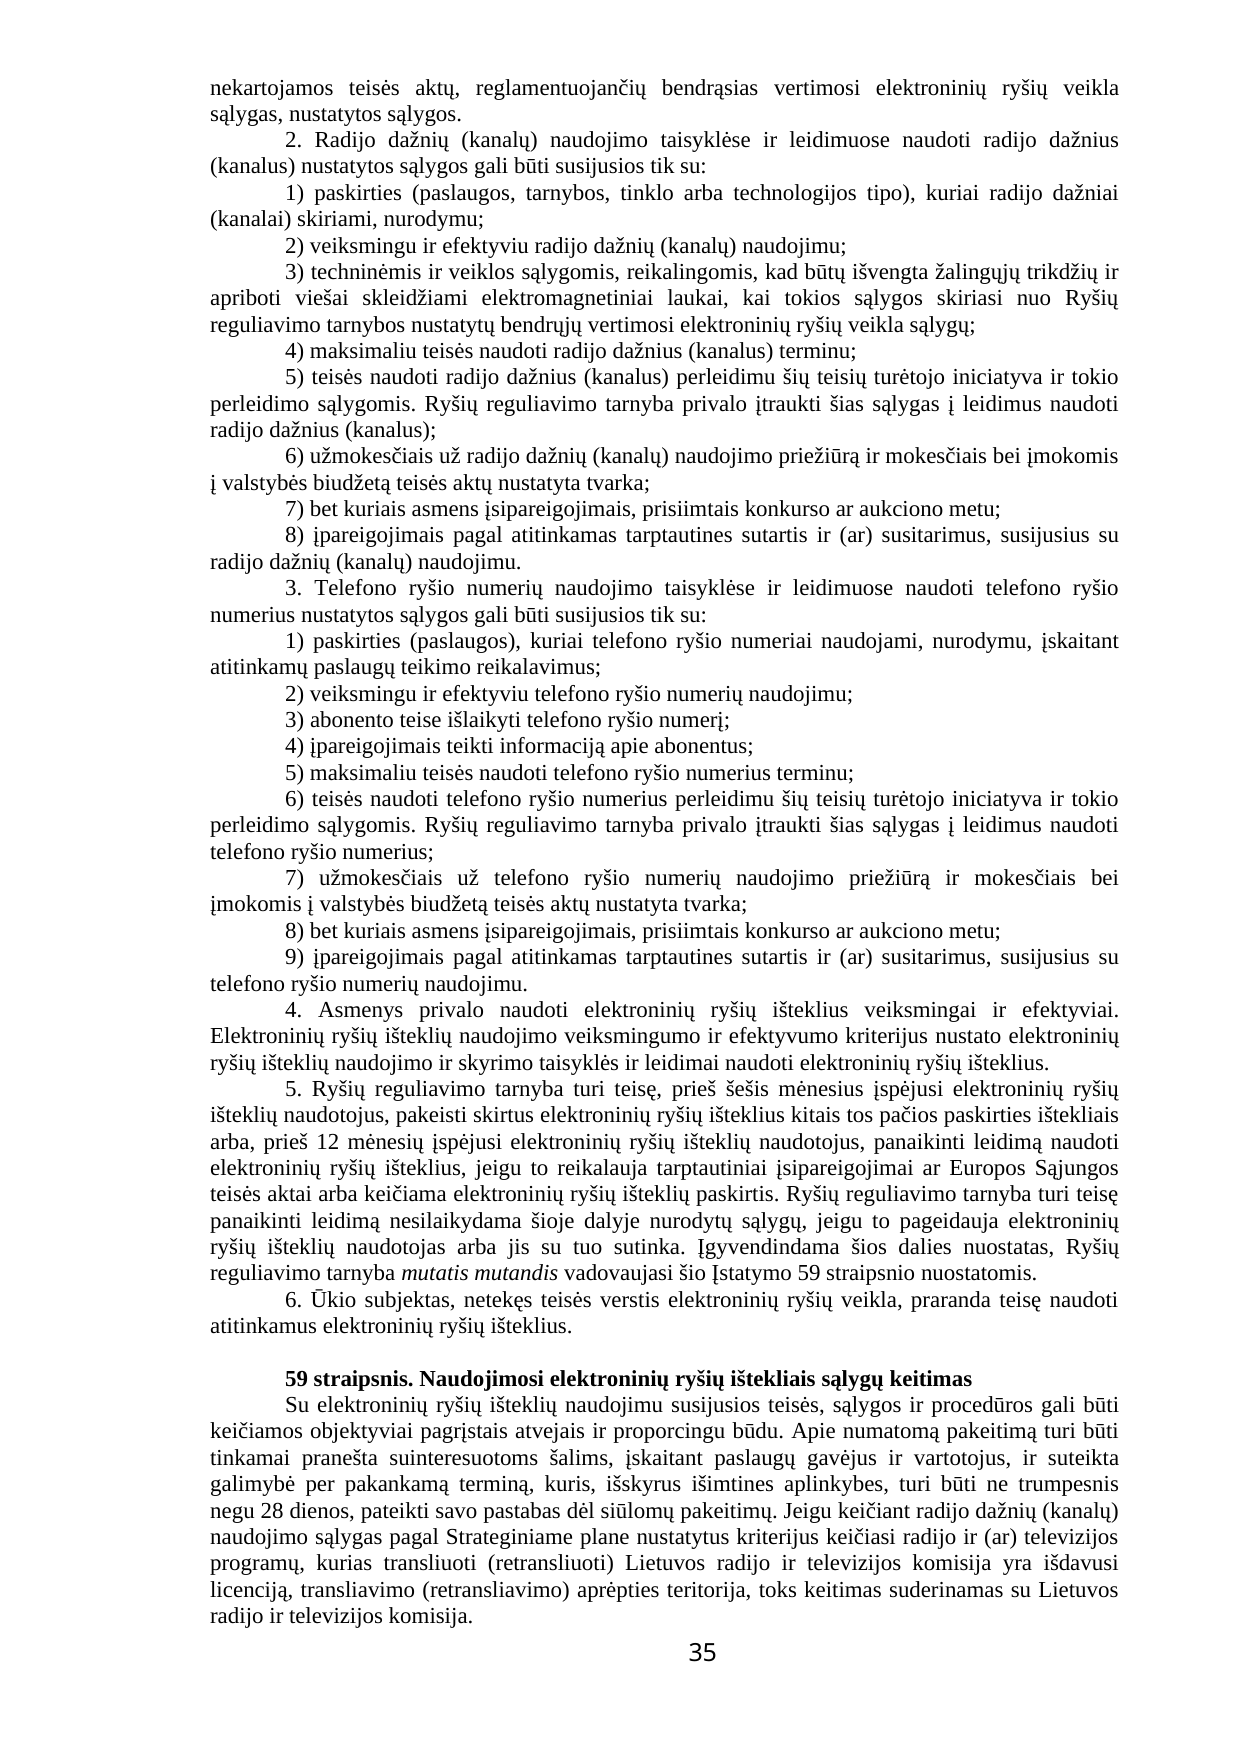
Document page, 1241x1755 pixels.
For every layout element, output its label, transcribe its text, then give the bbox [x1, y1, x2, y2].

text 6. Ūkio subjektas, netekęs teisės verstis elektroninių ryšių veikla, praranda teisę naudoti atitinkamus elektroninių ryšių išteklius. [210, 1286, 1120, 1338]
subtitle 6) teisės naudoti telefono ryšio numerius perleidimu šių teisių turėtojo iniciatyva ir tokio perleidimo sąlygomis. Ryšių reguliavimo tarnyba privalo įtraukti šias sąlygas į leidimus naudoti telefono ryšio numerius; [210, 785, 1120, 864]
subtitle 7) bet kuriais asmens įsipareigojimais, prisiimtais konkurso ar aukciono metu; [210, 495, 1120, 522]
text Su elektroninių ryšių išteklių naudojimu susijusios teisės, sąlygos ir procedūros gali būti keičiamos objektyviai pagrįstais atvejais ir proporcingu būdu. Apie numatomą pakeitimą turi būti tinkamai pranešta suinteresuotoms šalims, įskaitant paslaugų gavėjus ir vartotojus, ir suteikta galimybė per pakankamą terminą, kuris, išskyrus išimtines aplinkybes, turi būti ne trumpesnis negu 28 dienos, pateikti savo pastabas dėl siūlomų pakeitimų. Jeigu keičiant radijo dažnių (kanalų) naudojimo sąlygas pagal Strateginiame plane nustatytus kriterijus keičiasi radijo ir (ar) televizijos programų, kurias transliuoti (retransliuoti) Lietuvos radijo ir televizijos komisija yra išdavusi licenciją, transliavimo (retransliavimo) aprėpties teritorija, toks keitimas suderinamas su Lietuvos radijo ir televizijos komisija. [210, 1391, 1120, 1628]
subtitle 9) įpareigojimais pagal atitinkamas tarptautines sutartis ir (ar) susitarimus, susijusius su telefono ryšio numerių naudojimu. [210, 943, 1120, 996]
subtitle 6) užmokesčiais už radijo dažnių (kanalų) naudojimo priežiūrą ir mokesčiais bei įmokomis į valstybės biudžetą teisės aktų nustatyta tvarka; [210, 442, 1120, 495]
subtitle 8) bet kuriais asmens įsipareigojimais, prisiimtais konkurso ar aukciono metu; [210, 917, 1120, 943]
subtitle 4) įpareigojimais teikti informaciją apie abonentus; [210, 732, 1120, 759]
subtitle 1) paskirties (paslaugos, tarnybos, tinklo arba technologijos tipo), kuriai radijo dažniai (kanalai) skiriami, nurodymu; [210, 179, 1120, 232]
subtitle 5) maksimaliu teisės naudoti telefono ryšio numerius terminu; [210, 759, 1120, 785]
subtitle 3) abonento teise išlaikyti telefono ryšio numerį; [210, 706, 1120, 732]
subtitle 2) veiksmingu ir efektyviu telefono ryšio numerių naudojimu; [210, 680, 1120, 706]
subtitle 8) įpareigojimais pagal atitinkamas tarptautines sutartis ir (ar) susitarimus, susijusius su radijo dažnių (kanalų) naudojimu. [210, 522, 1120, 574]
text 59 straipsnis. Naudojimosi elektroninių ryšių ištekliais sąlygų keitimas [210, 1365, 1120, 1391]
subtitle 1) paskirties (paslaugos), kuriai telefono ryšio numeriai naudojami, nurodymu, įskaitant atitinkamų paslaugų teikimo reikalavimus; [210, 627, 1120, 680]
subtitle 5) teisės naudoti radijo dažnius (kanalus) perleidimu šių teisių turėtojo iniciatyva ir tokio perleidimo sąlygomis. Ryšių reguliavimo tarnyba privalo įtraukti šias sąlygas į leidimus naudoti radijo dažnius (kanalus); [210, 363, 1120, 442]
subtitle 2) veiksmingu ir efektyviu radijo dažnių (kanalų) naudojimu; [210, 232, 1120, 258]
text 4. Asmenys privalo naudoti elektroninių ryšių išteklius veiksmingai ir efektyviai. Elektroninių ryšių išteklių naudojimo veiksmingumo ir efektyvumo kriterijus nustato elektroninių ryšių išteklių naudojimo ir skyrimo taisyklės ir leidimai naudoti elektroninių ryšių išteklius. [210, 996, 1120, 1075]
subtitle nekartojamos teisės aktų, reglamentuojančių bendrąsias vertimosi elektroninių ryšių veikla sąlygas, nustatytos sąlygos. [210, 73, 1120, 126]
subtitle 4) maksimaliu teisės naudoti radijo dažnius (kanalus) terminu; [210, 337, 1120, 363]
subtitle 7) užmokesčiais už telefono ryšio numerių naudojimo priežiūrą ir mokesčiais bei įmokomis į valstybės biudžetą teisės aktų nustatyta tvarka; [210, 864, 1120, 917]
subtitle 3. Telefono ryšio numerių naudojimo taisyklėse ir leidimuose naudoti telefono ryšio numerius nustatytos sąlygos gali būti susijusios tik su: [210, 574, 1120, 627]
subtitle 3) techninėmis ir veiklos sąlygomis, reikalingomis, kad būtų išvengta žalingųjų trikdžių ir apriboti viešai skleidžiami elektromagnetiniai laukai, kai tokios sąlygos skiriasi nuo Ryšių reguliavimo tarnybos nustatytų bendrųjų vertimosi elektroninių ryšių veikla sąlygų; [210, 258, 1120, 337]
text 5. Ryšių reguliavimo tarnyba turi teisę, prieš šešis mėnesius įspėjusi elektroninių ryšių išteklių naudotojus, pakeisti skirtus elektroninių ryšių išteklius kitais tos pačios paskirties ištekliais arba, prieš 12 mėnesių įspėjusi elektroninių ryšių išteklių naudotojus, panaikinti leidimą naudoti elektroninių ryšių išteklius, jeigu to reikalauja tarptautiniai įsipareigojimai ar Europos Sąjungos teisės aktai arba keičiama elektroninių ryšių išteklių paskirtis. Ryšių reguliavimo tarnyba turi teisę panaikinti leidimą nesilaikydama šioje dalyje nurodytų sąlygų, jeigu to pageidauja elektroninių ryšių išteklių naudotojas arba jis su tuo sutinka. Įgyvendindama šios dalies nuostatas, Ryšių reguliavimo tarnyba mutatis mutandis vadovaujasi šio Įstatymo 59 straipsnio nuostatomis. [210, 1075, 1120, 1286]
subtitle 2. Radijo dažnių (kanalų) naudojimo taisyklėse ir leidimuose naudoti radijo dažnius (kanalus) nustatytos sąlygos gali būti susijusios tik su: [210, 126, 1120, 179]
